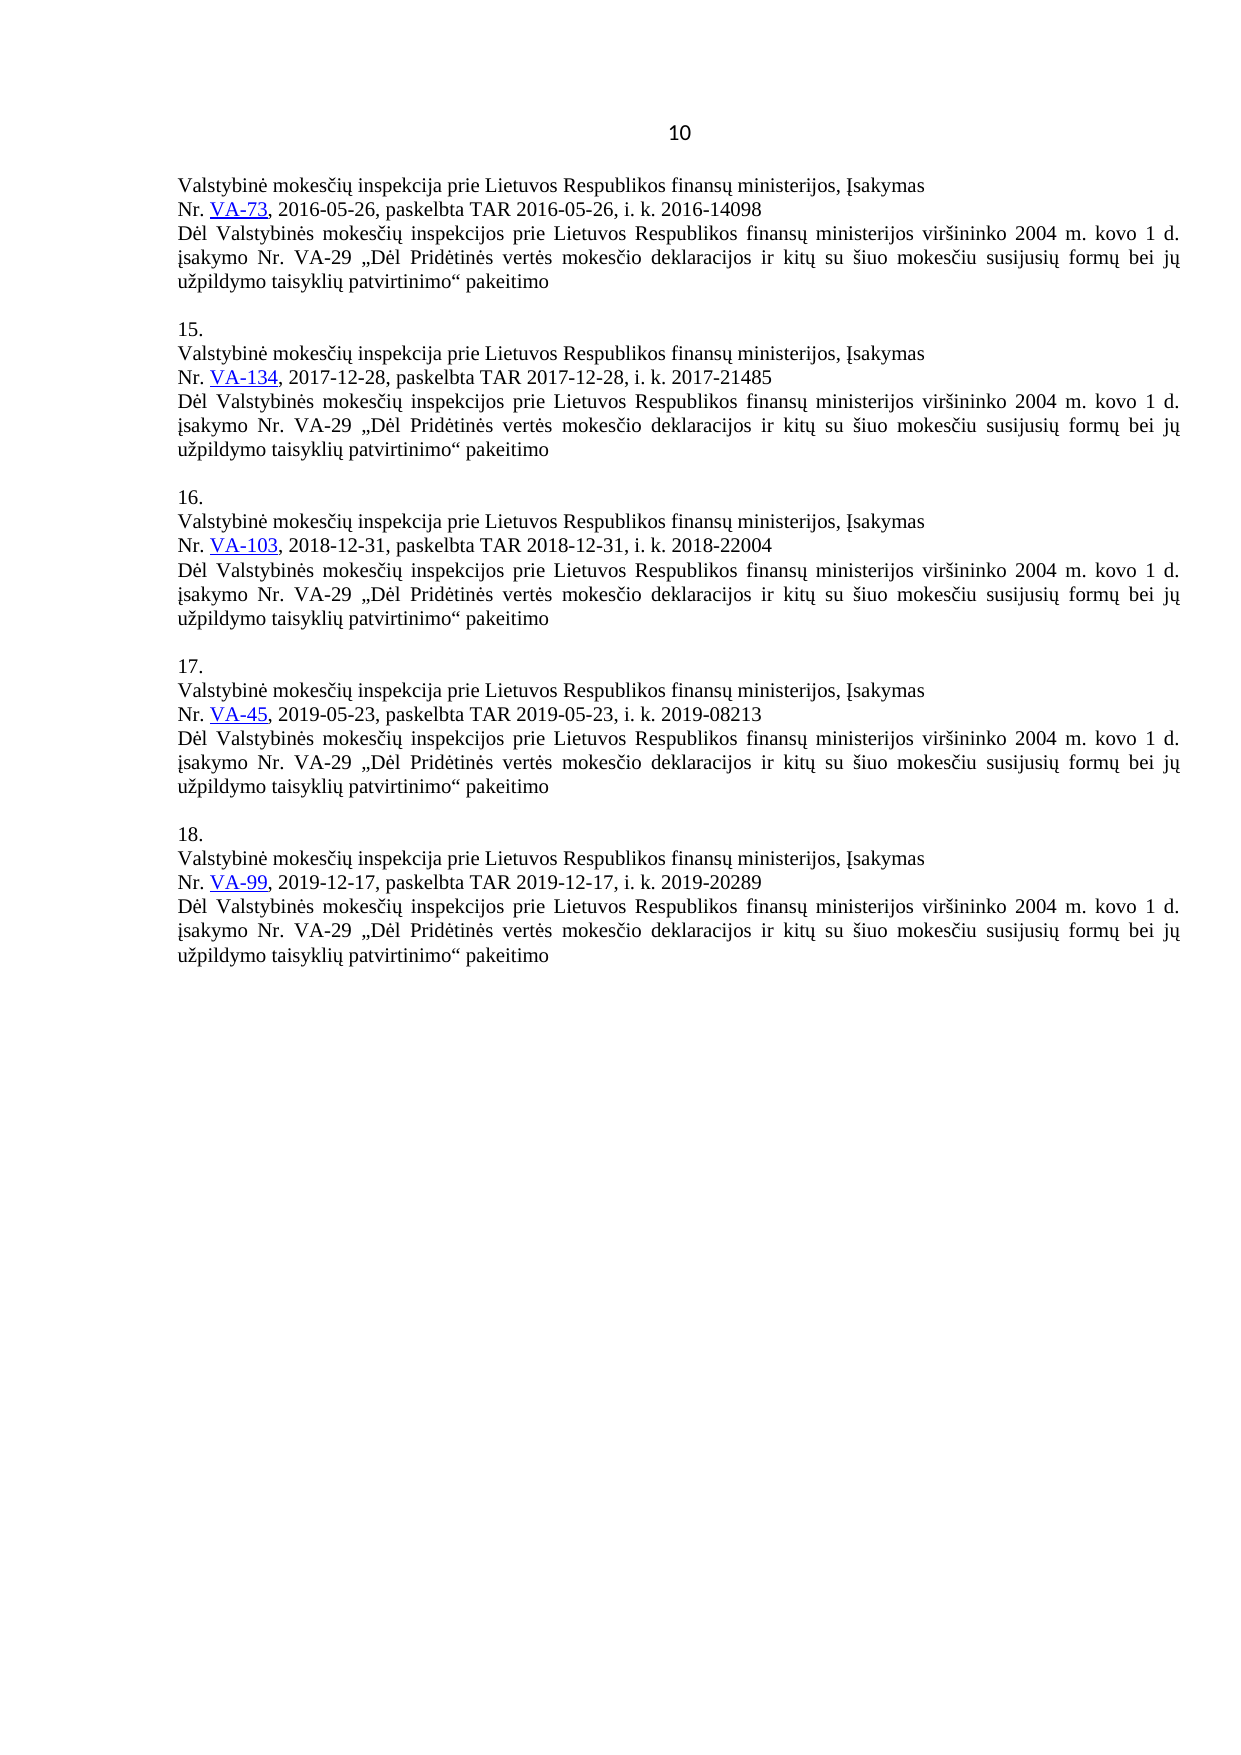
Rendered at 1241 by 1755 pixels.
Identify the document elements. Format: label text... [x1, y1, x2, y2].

text Valstybinė mokesčių inspekcija prie Lietuvos Respublikos finansų ministerijos, Įsakymas [177, 172, 1181, 197]
text Dėl Valstybinės mokesčių inspekcijos prie Lietuvos Respublikos finansų ministerijos viršininko 2004 m. kovo 1 d. įsakymo Nr. VA-29 „Dėl Pridėtinės vertės mokesčio deklaracijos ir kitų su šiuo mokesčiu susijusių formų bei jų užpildymo taisyklių patvirtinimo“ pakeitimo [177, 557, 1181, 630]
text Dėl Valstybinės mokesčių inspekcijos prie Lietuvos Respublikos finansų ministerijos viršininko 2004 m. kovo 1 d. įsakymo Nr. VA-29 „Dėl Pridėtinės vertės mokesčio deklaracijos ir kitų su šiuo mokesčiu susijusių formų bei jų užpildymo taisyklių patvirtinimo“ pakeitimo [177, 894, 1181, 967]
text Nr. VA-103, 2018-12-31, paskelbta TAR 2018-12-31, i. k. 2018-22004 [177, 533, 1181, 557]
text Nr. VA-99, 2019-12-17, paskelbta TAR 2019-12-17, i. k. 2019-20289 [177, 870, 1181, 894]
text Nr. VA-134, 2017-12-28, paskelbta TAR 2017-12-28, i. k. 2017-21485 [177, 365, 1181, 389]
text 18. [177, 822, 1181, 846]
text Valstybinė mokesčių inspekcija prie Lietuvos Respublikos finansų ministerijos, Įsakymas [177, 509, 1181, 533]
text Valstybinė mokesčių inspekcija prie Lietuvos Respublikos finansų ministerijos, Įsakymas [177, 846, 1181, 870]
text 16. [177, 485, 1181, 509]
text Dėl Valstybinės mokesčių inspekcijos prie Lietuvos Respublikos finansų ministerijos viršininko 2004 m. kovo 1 d. įsakymo Nr. VA-29 „Dėl Pridėtinės vertės mokesčio deklaracijos ir kitų su šiuo mokesčiu susijusių formų bei jų užpildymo taisyklių patvirtinimo“ pakeitimo [177, 726, 1181, 798]
text 15. [177, 317, 1181, 341]
text 17. [177, 654, 1181, 678]
text Valstybinė mokesčių inspekcija prie Lietuvos Respublikos finansų ministerijos, Įsakymas [177, 678, 1181, 702]
text Valstybinė mokesčių inspekcija prie Lietuvos Respublikos finansų ministerijos, Įsakymas [177, 341, 1181, 365]
text Nr. VA-73, 2016-05-26, paskelbta TAR 2016-05-26, i. k. 2016-14098 [177, 197, 1181, 221]
text Dėl Valstybinės mokesčių inspekcijos prie Lietuvos Respublikos finansų ministerijos viršininko 2004 m. kovo 1 d. įsakymo Nr. VA-29 „Dėl Pridėtinės vertės mokesčio deklaracijos ir kitų su šiuo mokesčiu susijusių formų bei jų užpildymo taisyklių patvirtinimo“ pakeitimo [177, 221, 1181, 293]
text Nr. VA-45, 2019-05-23, paskelbta TAR 2019-05-23, i. k. 2019-08213 [177, 702, 1181, 726]
text Dėl Valstybinės mokesčių inspekcijos prie Lietuvos Respublikos finansų ministerijos viršininko 2004 m. kovo 1 d. įsakymo Nr. VA-29 „Dėl Pridėtinės vertės mokesčio deklaracijos ir kitų su šiuo mokesčiu susijusių formų bei jų užpildymo taisyklių patvirtinimo“ pakeitimo [177, 389, 1181, 461]
